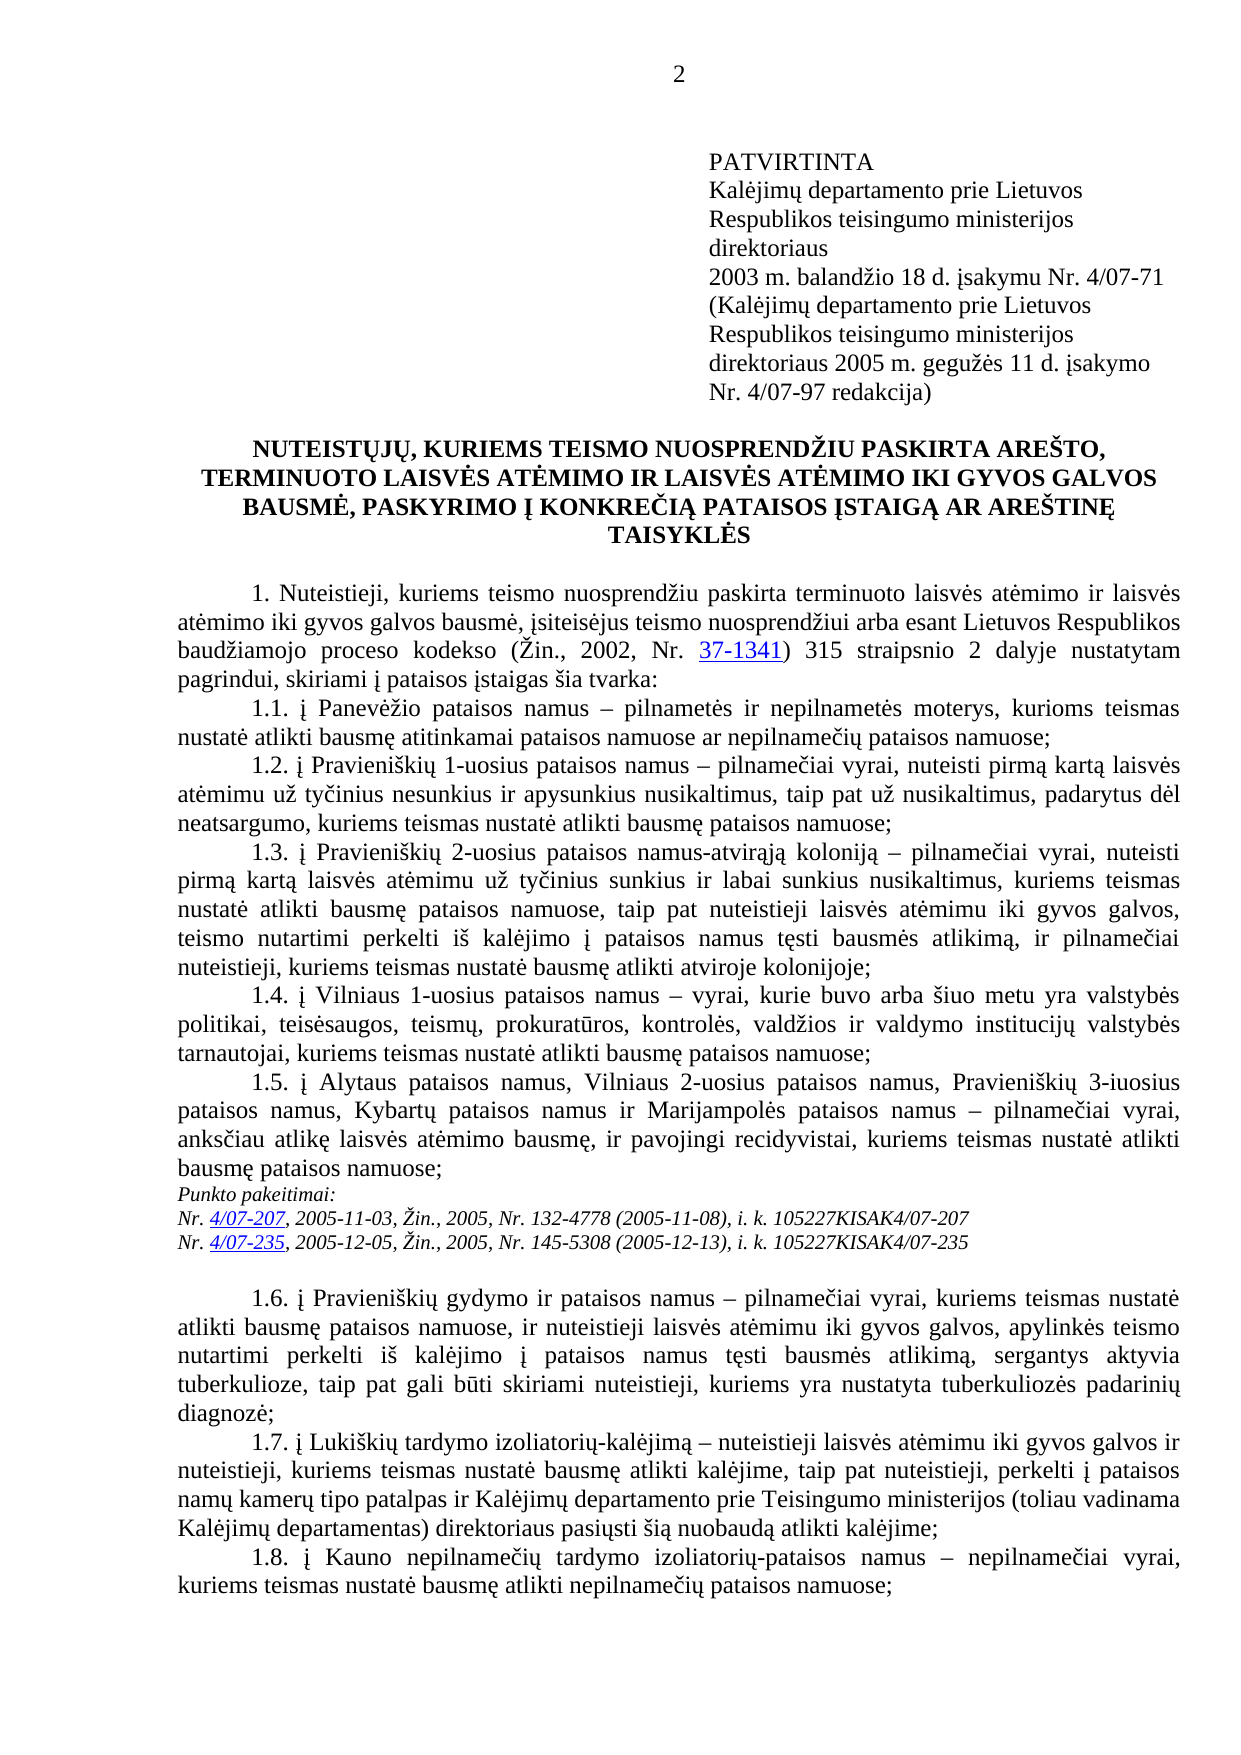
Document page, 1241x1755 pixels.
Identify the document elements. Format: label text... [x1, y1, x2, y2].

text PATVIRTINTA [177, 147, 1181, 176]
text Nr. 4/07-235, 2005-12-05, Žin., 2005, Nr. 145-5308 (2005-12-13), i. k. 105227KISAK4/07-235 [177, 1230, 1181, 1254]
text Respublikos teisingumo ministerijos [177, 204, 1181, 233]
text 1.6. į Pravieniškių gydymo ir pataisos namus – pilnamečiai vyrai, kuriems teismas nustatė atlikti bausmę pataisos namuose, ir nuteistieji laisvės atėmimu iki gyvos galvos, apylinkės teismo nutartimi perkelti iš kalėjimo į pataisos namus tęsti bausmės atlikimą, sergantys aktyvia tuberkulioze, taip pat gali būti skiriami nuteistieji, kuriems yra nustatyta tuberkuliozės padarinių diagnozė; [177, 1283, 1181, 1427]
text 1.8. į Kauno nepilnamečių tardymo izoliatorių-pataisos namus – nepilnamečiai vyrai, kuriems teismas nustatė bausmę atlikti nepilnamečių pataisos namuose; [177, 1542, 1181, 1599]
text 1.1. į Panevėžio pataisos namus – pilnametės ir nepilnametės moterys, kurioms teismas nustatė atlikti bausmę atitinkamai pataisos namuose ar nepilnamečių pataisos namuose; [177, 693, 1181, 751]
text 1.5. į Alytaus pataisos namus, Vilniaus 2-uosius pataisos namus, Pravieniškių 3-iuosius pataisos namus, Kybartų pataisos namus ir Marijampolės pataisos namus – pilnamečiai vyrai, anksčiau atlikę laisvės atėmimo bausmę, ir pavojingi recidyvistai, kuriems teismas nustatė atlikti bausmę pataisos namuose; [177, 1067, 1181, 1182]
text 1. Nuteistieji, kuriems teismo nuosprendžiu paskirta terminuoto laisvės atėmimo ir laisvės atėmimo iki gyvos galvos bausmė, įsiteisėjus teismo nuosprendžiui arba esant Lietuvos Respublikos baudžiamojo proceso kodekso (Žin., 2002, Nr. 37-1341) 315 straipsnio 2 dalyje nustatytam pagrindui, skiriami į pataisos įstaigas šia tvarka: [177, 578, 1181, 693]
text 1.7. į Lukiškių tardymo izoliatorių-kalėjimą – nuteistieji laisvės atėmimu iki gyvos galvos ir nuteistieji, kuriems teismas nustatė bausmę atlikti kalėjime, taip pat nuteistieji, perkelti į pataisos namų kamerų tipo patalpas ir Kalėjimų departamento prie Teisingumo ministerijos (toliau vadinama Kalėjimų departamentas) direktoriaus pasiųsti šią nuobaudą atlikti kalėjime; [177, 1427, 1181, 1542]
text 1.3. į Pravieniškių 2-uosius pataisos namus-atvirąją koloniją – pilnamečiai vyrai, nuteisti pirmą kartą laisvės atėmimu už tyčinius sunkius ir labai sunkius nusikaltimus, kuriems teismas nustatė atlikti bausmę pataisos namuose, taip pat nuteistieji laisvės atėmimu iki gyvos galvos, teismo nutartimi perkelti iš kalėjimo į pataisos namus tęsti bausmės atlikimą, ir pilnamečiai nuteistieji, kuriems teismas nustatė bausmę atlikti atviroje kolonijoje; [177, 837, 1181, 981]
text NUTEISTŲJŲ, KURIEMS TEISMO NUOSPRENDŽIU PASKIRTA AREŠTO, TERMINUOTO LAISVĖS ATĖMIMO IR LAISVĖS ATĖMIMO IKI GYVOS GALVOS BAUSMĖ, PASKYRIMO Į KONKREČIĄ PATAISOS ĮSTAIGĄ AR AREŠTINĘ TAISYKLĖS [177, 434, 1181, 549]
text 1.2. į Pravieniškių 1-uosius pataisos namus – pilnamečiai vyrai, nuteisti pirmą kartą laisvės atėmimu už tyčinius nesunkius ir apysunkius nusikaltimus, taip pat už nusikaltimus, padarytus dėl neatsargumo, kuriems teismas nustatė atlikti bausmę pataisos namuose; [177, 751, 1181, 837]
text Punkto pakeitimai: [177, 1182, 1181, 1206]
text 1.4. į Vilniaus 1-uosius pataisos namus – vyrai, kurie buvo arba šiuo metu yra valstybės politikai, teisėsaugos, teismų, prokuratūros, kontrolės, valdžios ir valdymo institucijų valstybės tarnautojai, kuriems teismas nustatė atlikti bausmę pataisos namuose; [177, 981, 1181, 1067]
text direktoriaus [177, 233, 1181, 262]
text (Kalėjimų departamento prie Lietuvos [177, 291, 1181, 319]
text Respublikos teisingumo ministerijos [177, 319, 1181, 348]
text Nr. 4/07-97 redakcija) [177, 377, 1181, 406]
text 2003 m. balandžio 18 d. įsakymu Nr. 4/07-71 [177, 262, 1181, 291]
text direktoriaus 2005 m. gegužės 11 d. įsakymo [177, 348, 1181, 377]
text Nr. 4/07-207, 2005-11-03, Žin., 2005, Nr. 132-4778 (2005-11-08), i. k. 105227KISAK4/07-207 [177, 1206, 1181, 1230]
text Kalėjimų departamento prie Lietuvos [177, 176, 1181, 204]
